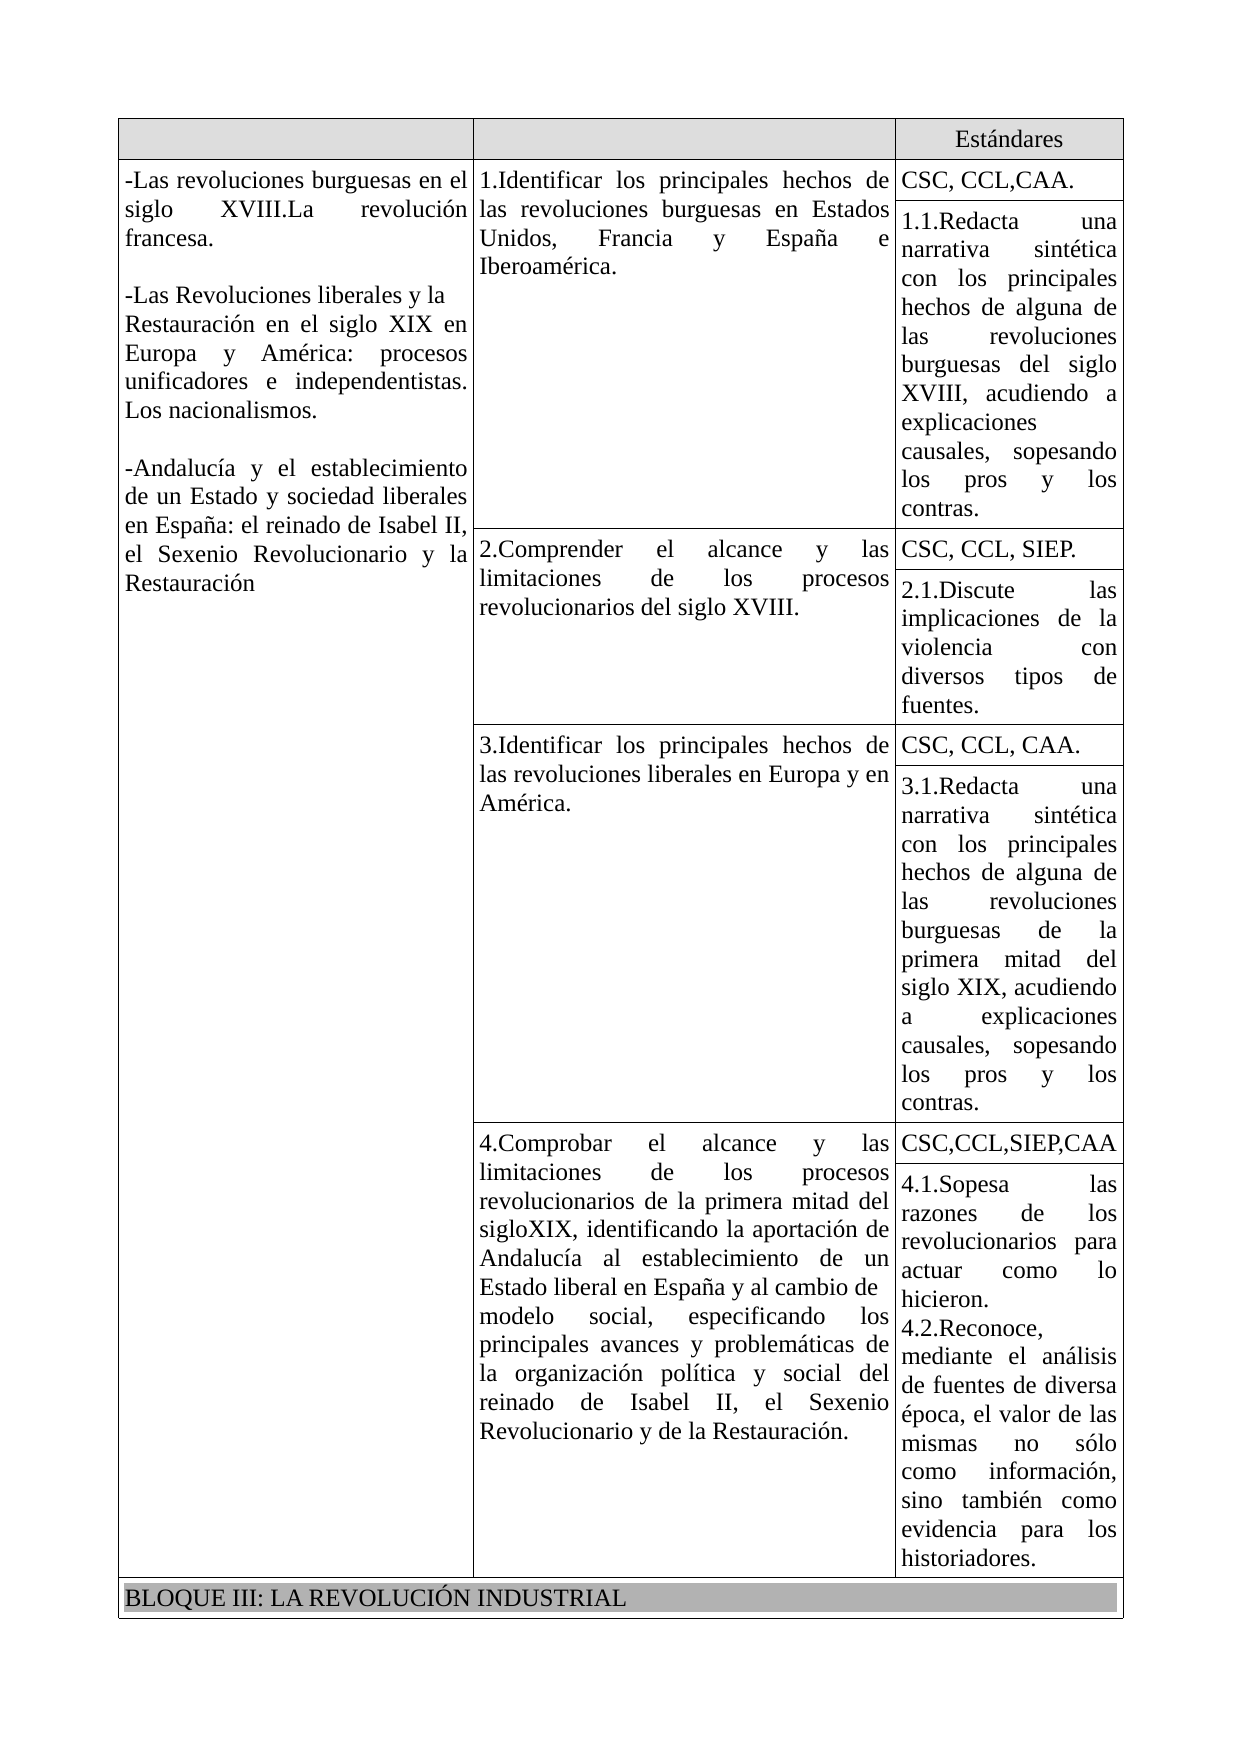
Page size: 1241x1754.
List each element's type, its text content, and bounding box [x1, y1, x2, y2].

table_cell [474, 119, 895, 159]
table_cell Estándares [896, 119, 1123, 159]
table_cell 1.1.Redacta una narrativa sintética con los principales hechos de alguna de las revoluciones burguesas del siglo XVIII, acudiendo a explicaciones causales, sopesando los pros y los contras. [896, 201, 1123, 528]
table_cell CSC,CCL,SIEP,CAA [896, 1123, 1123, 1163]
table_cell 1.Identificar los principales hechos de las revoluciones burguesas en Estados Unidos, Francia y España e Iberoamérica. [474, 160, 895, 528]
table_cell 4.1.Sopesa las razones de los revolucionarios para actuar como lo hicieron. 4.2.Reconoce, mediante el análisis de fuentes de diversa época, el valor de las mismas no sólo como información, sino también como evidencia para los historiadores. [896, 1164, 1123, 1577]
table_cell CSC, CCL, CAA. [896, 725, 1123, 765]
table_cell CSC, CCL,CAA. [896, 160, 1123, 199]
table_cell 4.Comprobar el alcance y las limitaciones de los procesos revolucionarios de la primera mitad del sigloXIX, identificando la aportación de Andalucía al establecimiento de un Estado liberal en España y al cambio de modelo social, especificando los principales avances y problemáticas de la organización política y social del reinado de Isabel II, el Sexenio Revolucionario y de la Restauración. [474, 1123, 895, 1577]
table_cell [119, 119, 473, 159]
table_cell BLOQUE III: LA REVOLUCIÓN INDUSTRIAL [119, 1578, 1123, 1618]
table_cell 3.Identificar los principales hechos de las revoluciones liberales en Europa y en América. [474, 725, 895, 1122]
table_cell 2.Comprender el alcance y las limitaciones de los procesos revolucionarios del siglo XVIII. [474, 529, 895, 724]
table_cell CSC, CCL, SIEP. [896, 529, 1123, 568]
table_cell 2.1.Discute las implicaciones de la violencia con diversos tipos de fuentes. [896, 570, 1123, 724]
table_cell -Las revoluciones burguesas en el siglo XVIII.La revolución francesa. -Las Revoluciones liberales y la Restauración en el siglo XIX en Europa y América: procesos unificadores e independentistas. Los nacionalismos. -Andalucía y el establecimiento de un Estado y sociedad liberales en España: el reinado de Isabel II, el Sexenio Revolucionario y la Restauración [119, 160, 473, 1577]
table_cell 3.1.Redacta una narrativa sintética con los principales hechos de alguna de las revoluciones burguesas de la primera mitad del siglo XIX, acudiendo a explicaciones causales, sopesando los pros y los contras. [896, 766, 1123, 1122]
